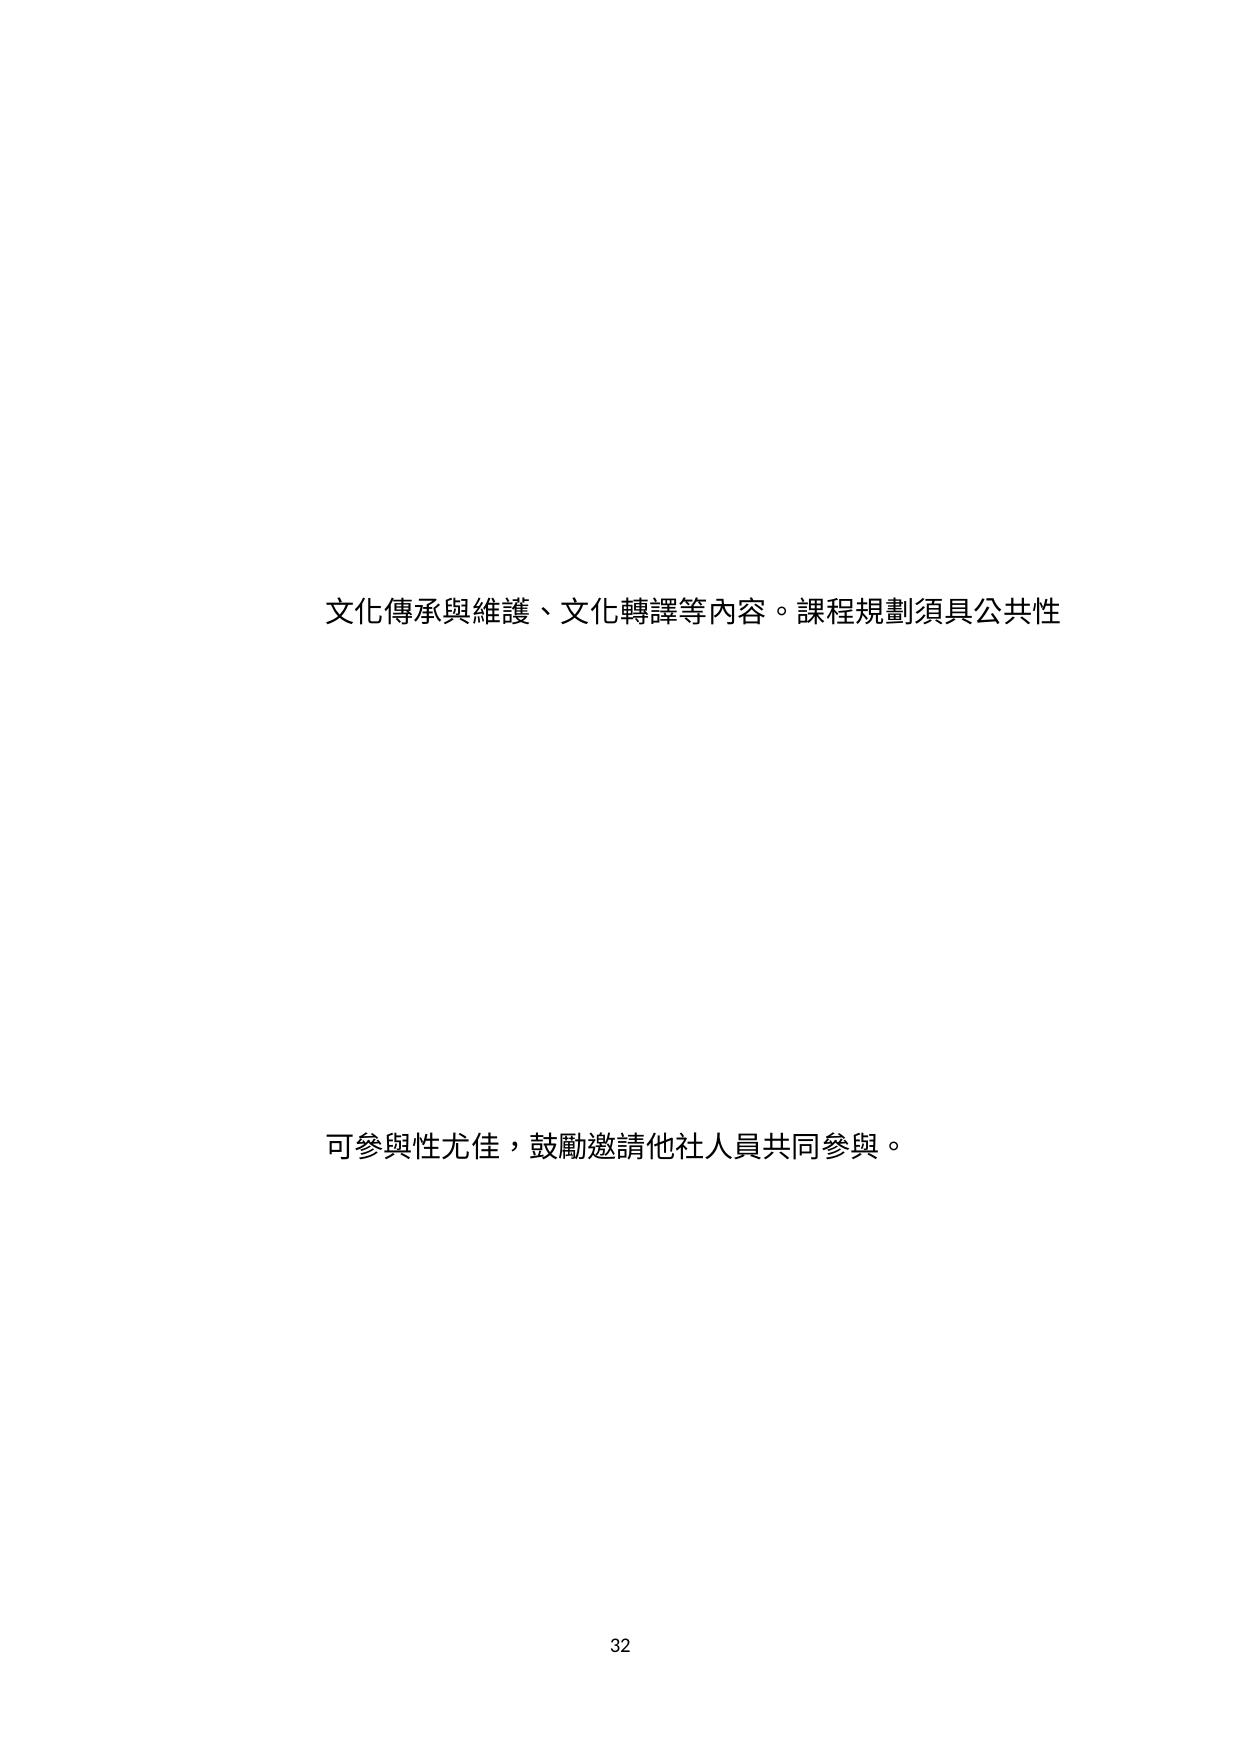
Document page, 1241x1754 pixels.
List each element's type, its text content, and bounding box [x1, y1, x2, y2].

list 辦理「共學課程」:受補助單位可自行邀請專業人員，辦理課程或工作坊等，教育、傳習慶典及藝陣相關知識技藝、文化傳承與維護、文化轉譯等內容。課程規劃須具公共性、可參與性尤佳，鼓勵邀請他社人員共同參與。 [236, 342, 1063, 1412]
